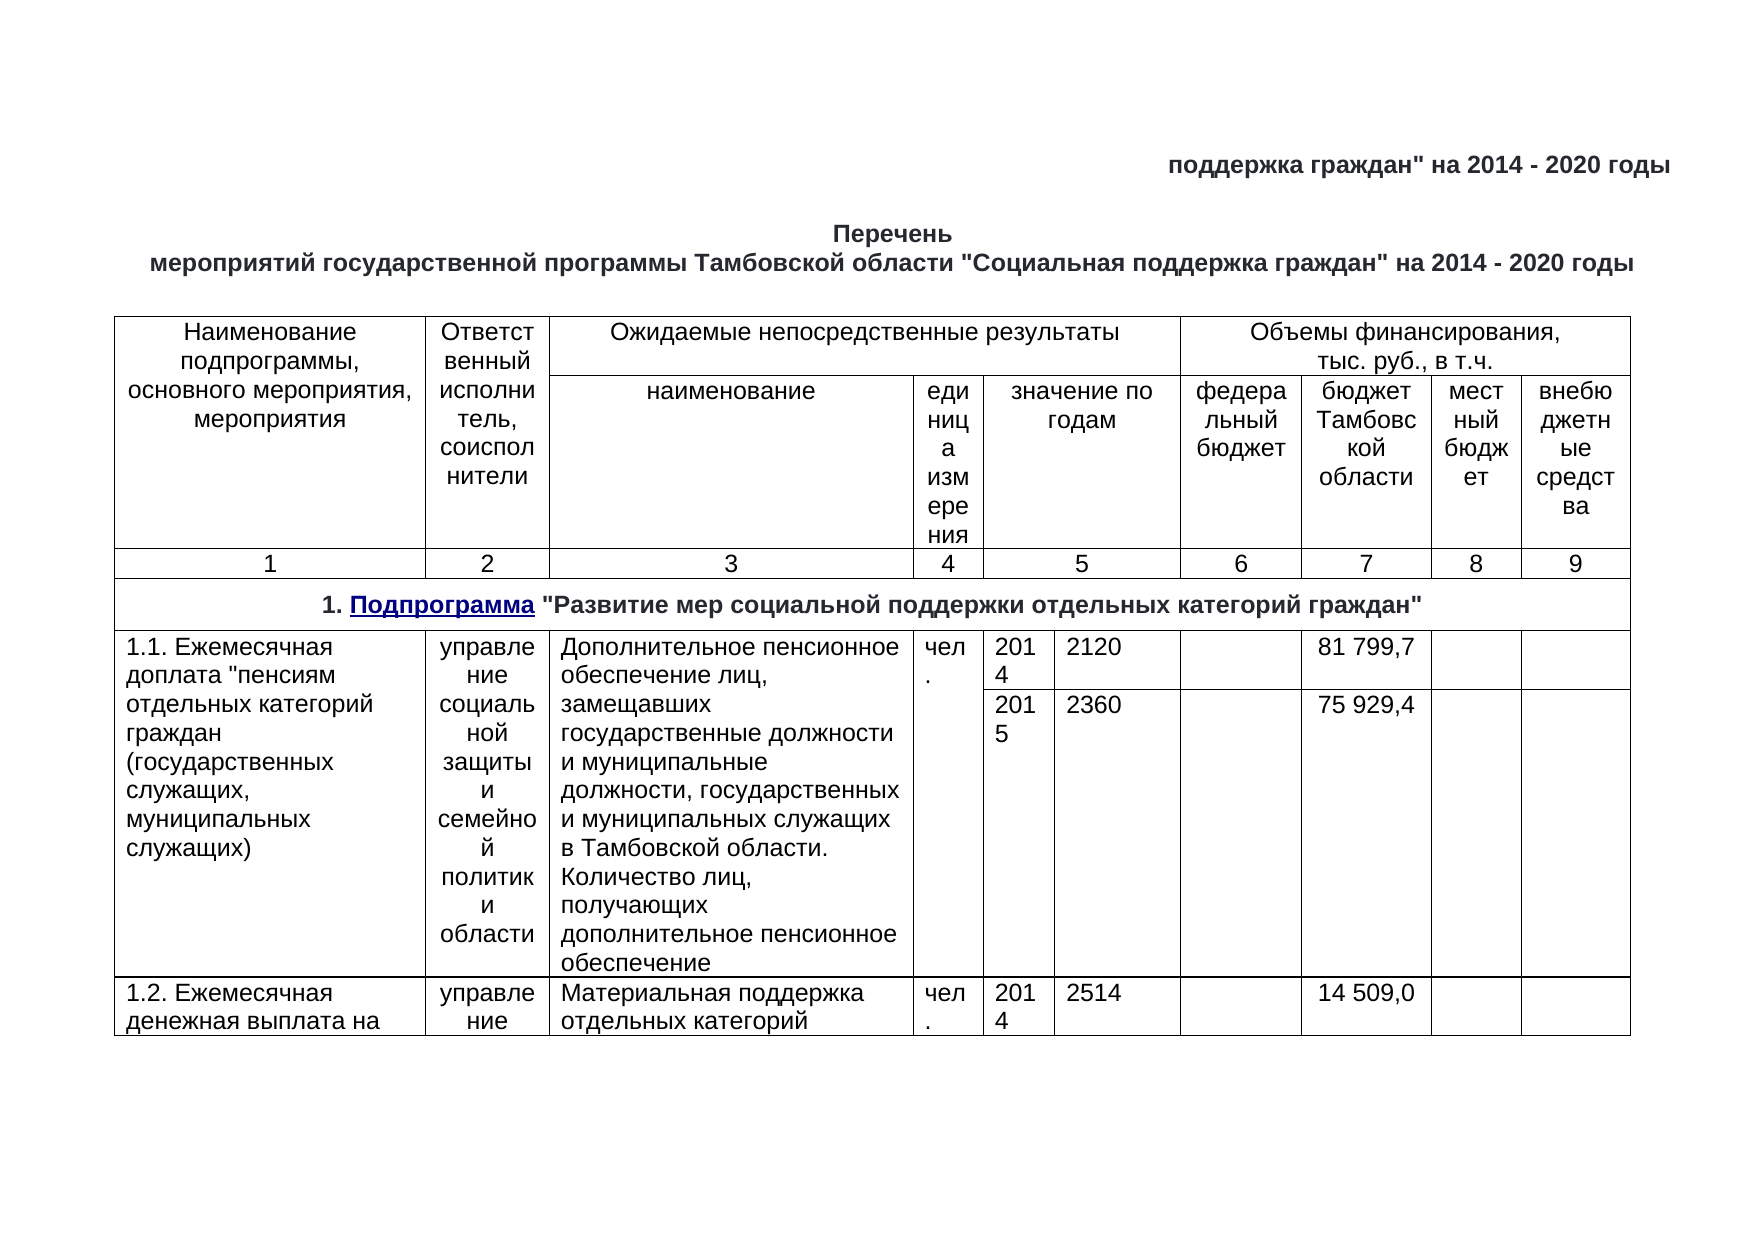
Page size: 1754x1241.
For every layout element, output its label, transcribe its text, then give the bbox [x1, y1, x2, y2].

table_cell 1.1. Ежемесячная доплата "пенсиям отдельных категорий граждан (государственных служащих, муниципальных служащих) [115, 631, 425, 976]
text поддержка граждан" на 2014 - 2020 годы [114, 150, 1671, 179]
table_cell 1 [115, 549, 425, 578]
table_cell 2015 [984, 690, 1054, 976]
table_cell 7 [1302, 549, 1431, 578]
table_cell управление [426, 978, 549, 1035]
table_cell единица измерения [914, 376, 983, 548]
table_cell 75 929,4 [1302, 690, 1431, 976]
table_cell федеральный бюджет [1181, 376, 1301, 548]
table_cell управление социальной защиты и семейной политики области [426, 631, 549, 976]
table_cell 2014 [984, 978, 1054, 1035]
table_cell [1522, 690, 1630, 976]
table_cell Дополнительное пенсионное обеспечение лиц, замещавших государственные должности и муниципальные должности, государственных и муниципальных служащих в Тамбовской области. Количество лиц, получающих дополнительное пенсионное обеспечение [550, 631, 913, 976]
table_cell 3 [550, 549, 913, 578]
table_header Наименование подпрограммы, основного мероприятия, мероприятия [115, 317, 425, 548]
table_cell 2 [426, 549, 549, 578]
table_cell [1181, 978, 1301, 1035]
table_cell [1432, 631, 1521, 689]
table_cell [1181, 631, 1301, 689]
table_cell чел. [914, 631, 983, 976]
table_cell 81 799,7 [1302, 631, 1431, 689]
table_cell чел. [914, 978, 983, 1035]
table_cell 2514 [1055, 978, 1180, 1035]
table_cell 5 [984, 549, 1180, 578]
table_cell 2360 [1055, 690, 1180, 976]
table_cell 4 [914, 549, 983, 578]
table_cell 9 [1522, 549, 1630, 578]
table_header Объемы финансирования, тыс. руб., в т.ч. [1181, 317, 1630, 375]
table_cell [1522, 978, 1630, 1035]
table_cell 14 509,0 [1302, 978, 1431, 1035]
table_header Ожидаемые непосредственные результаты [550, 317, 1180, 375]
table_cell бюджет Тамбовской области [1302, 376, 1431, 548]
table_cell Материальная поддержка отдельных категорий [550, 978, 913, 1035]
table_cell [1432, 978, 1521, 1035]
table_cell 6 [1181, 549, 1301, 578]
subtitle Перечень мероприятий государственной программы Тамбовской области "Социальная поддержка граждан" на 2014 - 2020 годы [114, 219, 1671, 276]
table_cell значение по годам [984, 376, 1180, 548]
table_header Ответственный исполнитель, соисполнители [426, 317, 549, 548]
table_cell местный бюджет [1432, 376, 1521, 548]
table_cell 1.2. Ежемесячная денежная выплата на [115, 978, 425, 1035]
table_cell наименование [550, 376, 913, 548]
table_cell 1. Подпрограмма "Развитие мер социальной поддержки отдельных категорий граждан" [115, 579, 1630, 630]
table_cell внебюджетные средства [1522, 376, 1630, 548]
table_cell 2014 [984, 631, 1054, 689]
table_cell 8 [1432, 549, 1521, 578]
table_cell [1181, 690, 1301, 976]
table_cell [1522, 631, 1630, 689]
table_cell 2120 [1055, 631, 1180, 689]
table_cell [1432, 690, 1521, 976]
